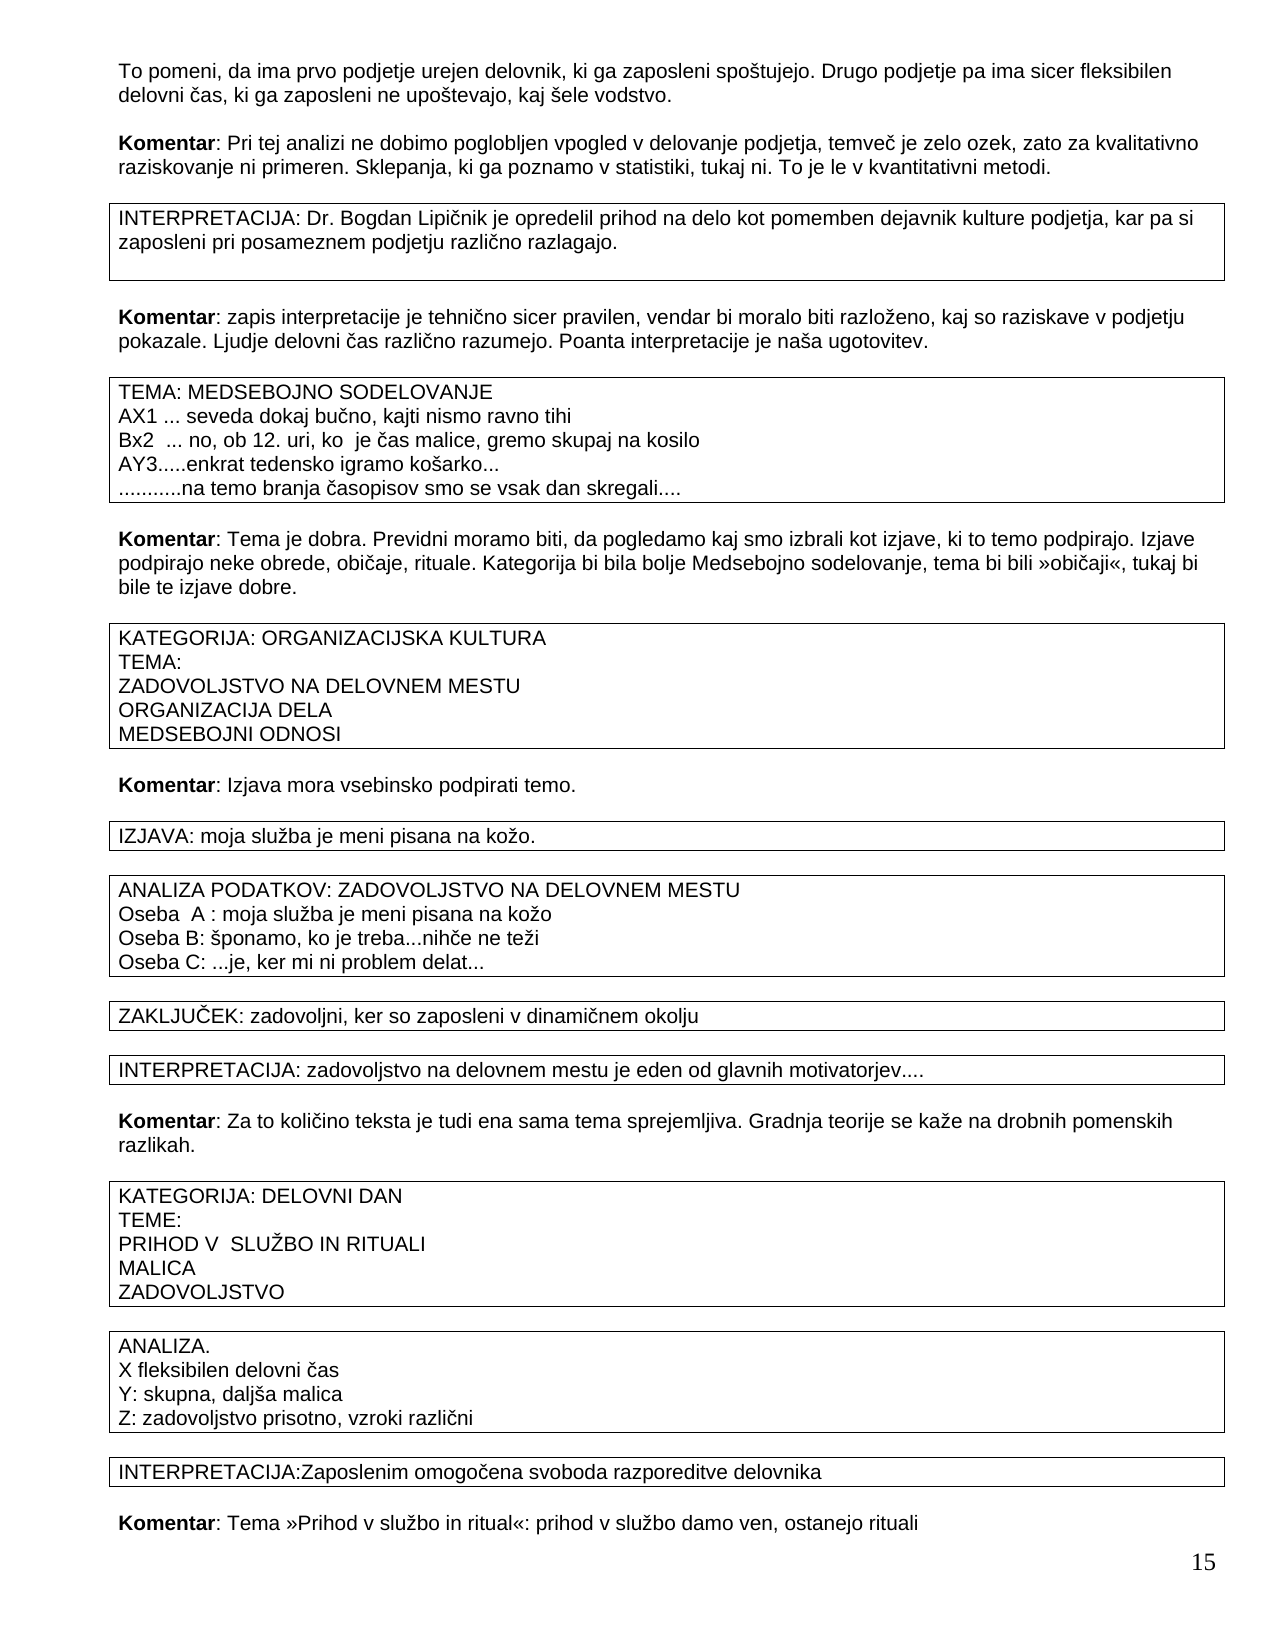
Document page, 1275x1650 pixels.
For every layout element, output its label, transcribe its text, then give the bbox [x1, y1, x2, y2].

text Komentar: Tema »Prihod v službo in ritual«: prihod v službo damo ven, ostanejo rituali [118, 1511, 1216, 1535]
text Bx2 ... no, ob 12. uri, ko je čas malice, gremo skupaj na kosilo [118, 428, 1216, 452]
text Komentar: Pri tej analizi ne dobimo poglobljen vpogled v delovanje podjetja, temveč je zelo ozek, zato za kvalitativno raziskovanje ni primeren. Sklepanja, ki ga poznamo v statistiki, tukaj ni. To je le v kvantitativni metodi. [118, 131, 1216, 179]
text Oseba B: šponamo, ko je treba...nihče ne teži [118, 926, 1216, 947]
text AY3.....enkrat tedensko igramo košarko... [118, 452, 1216, 473]
text IZJAVA: moja služba je meni pisana na kožo. [110, 822, 1224, 850]
text INTERPRETACIJA: Dr. Bogdan Lipičnik je opredelil prihod na delo kot pomemben dejavnik kulture podjetja, kar pa si zaposleni pri posameznem podjetju različno razlagajo. [110, 204, 1224, 254]
text Oseba A : moja služba je meni pisana na kožo [118, 902, 1216, 926]
text ANALIZA. [110, 1332, 1224, 1358]
text Komentar: Izjava mora vsebinsko podpirati temo. [118, 773, 1216, 797]
text TEMA: [118, 650, 1216, 674]
text X fleksibilen delovni čas [118, 1358, 1216, 1382]
text Komentar: Za to količino teksta je tudi ena sama tema sprejemljiva. Gradnja teorije se kaže na drobnih pomenskih razlikah. [118, 1109, 1216, 1157]
text ANALIZA PODATKOV: ZADOVOLJSTVO NA DELOVNEM MESTU [110, 876, 1224, 902]
text INTERPRETACIJA:Zaposlenim omogočena svoboda razporeditve delovnika [110, 1458, 1224, 1486]
text PRIHOD V SLUŽBO IN RITUALI [118, 1232, 1216, 1256]
text KATEGORIJA: ORGANIZACIJSKA KULTURA [110, 624, 1224, 650]
text Oseba C: ...je, ker mi ni problem delat... [110, 947, 1224, 976]
text ZADOVOLJSTVO [110, 1277, 1224, 1306]
text Z: zadovoljstvo prisotno, vzroki različni [110, 1403, 1224, 1432]
text ZADOVOLJSTVO NA DELOVNEM MESTU [118, 674, 1216, 698]
text Y: skupna, daljša malica [118, 1382, 1216, 1403]
text MEDSEBOJNI ODNOSI [110, 718, 1224, 748]
text ORGANIZACIJA DELA [118, 698, 1216, 718]
text INTERPRETACIJA: zadovoljstvo na delovnem mestu je eden od glavnih motivatorjev.... [110, 1056, 1224, 1084]
text ZAKLJUČEK: zadovoljni, ker so zaposleni v dinamičnem okolju [110, 1002, 1224, 1030]
text MALICA [118, 1256, 1216, 1277]
text To pomeni, da ima prvo podjetje urejen delovnik, ki ga zaposleni spoštujejo. Drugo podjetje pa ima sicer fleksibilen delovni čas, ki ga zaposleni ne upoštevajo, kaj šele vodstvo. [118, 59, 1216, 107]
text TEME: [118, 1208, 1216, 1232]
text AX1 ... seveda dokaj bučno, kajti nismo ravno tihi [118, 404, 1216, 428]
text TEMA: MEDSEBOJNO SODELOVANJE [110, 378, 1224, 404]
text KATEGORIJA: DELOVNI DAN [110, 1182, 1224, 1208]
text Komentar: Tema je dobra. Previdni moramo biti, da pogledamo kaj smo izbrali kot izjave, ki to temo podpirajo. Izjave podpirajo neke obrede, običaje, rituale. Kategorija bi bila bolje Medsebojno sodelovanje, tema bi bili »običaji«, tukaj bi bile te izjave dobre. [118, 527, 1216, 599]
text Komentar: zapis interpretacije je tehnično sicer pravilen, vendar bi moralo biti razloženo, kaj so raziskave v podjetju pokazale. Ljudje delovni čas različno razumejo. Poanta interpretacije je naša ugotovitev. [118, 305, 1216, 353]
text ...........na temo branja časopisov smo se vsak dan skregali.... [110, 473, 1224, 502]
